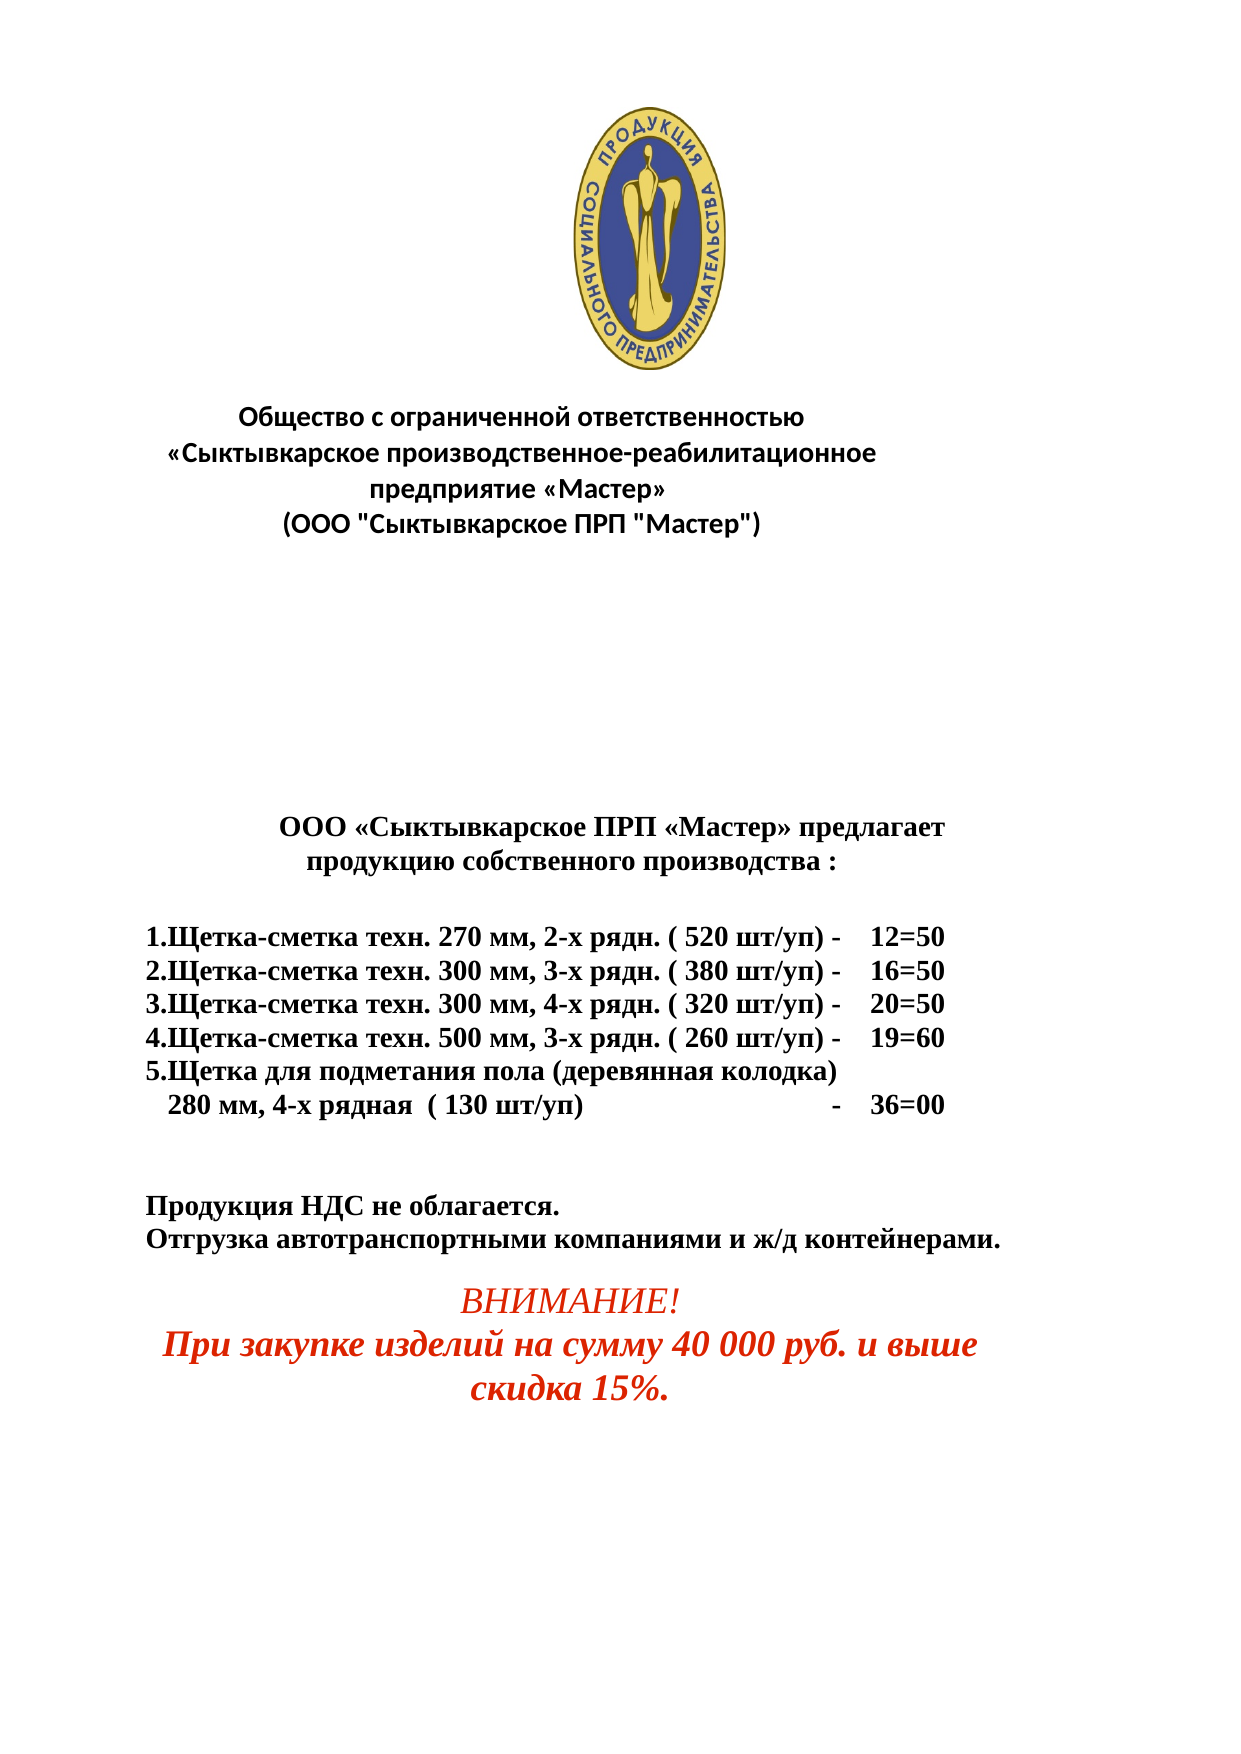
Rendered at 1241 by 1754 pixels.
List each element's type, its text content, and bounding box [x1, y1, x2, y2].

table_cell ВНИМАНИЕ! При закупке изделий на сумму 40 000 руб. и выше скидка 15%. [134, 1255, 1009, 1522]
table_header ООО «Сыктывкарское ПРП «Мастер» предлагает продукцию собственного производства : 1.Щетка-сметка техн. 270 мм, 2-х рядн. ( 520 шт/уп) - 12=50 2.Щетка-сметка техн. 300 мм, 3-х рядн. ( 380 шт/уп) - 16=50 3.Щетка-сметка техн. 300 мм, 4-х рядн. ( 320 шт/уп) - 20=50 4.Щетка-сметка техн. 500 мм, 3-х рядн. ( 260 шт/уп) - 19=60 5.Щетка для подметания пола (деревянная колодка) 280 мм, 4-х рядная ( 130 шт/уп) - 36=00 Продукция НДС не облагается. Отгрузка автотранспортными компаниями и ж/д контейнерами. [134, 697, 1009, 1255]
picture [573, 107, 726, 370]
table_header Общество с ограниченной ответственностью «Сыктывкарское производственное-реабилитационное предприятие «Мастер» (ООО "Сыктывкарское ПРП "Мастер") [136, 399, 907, 666]
